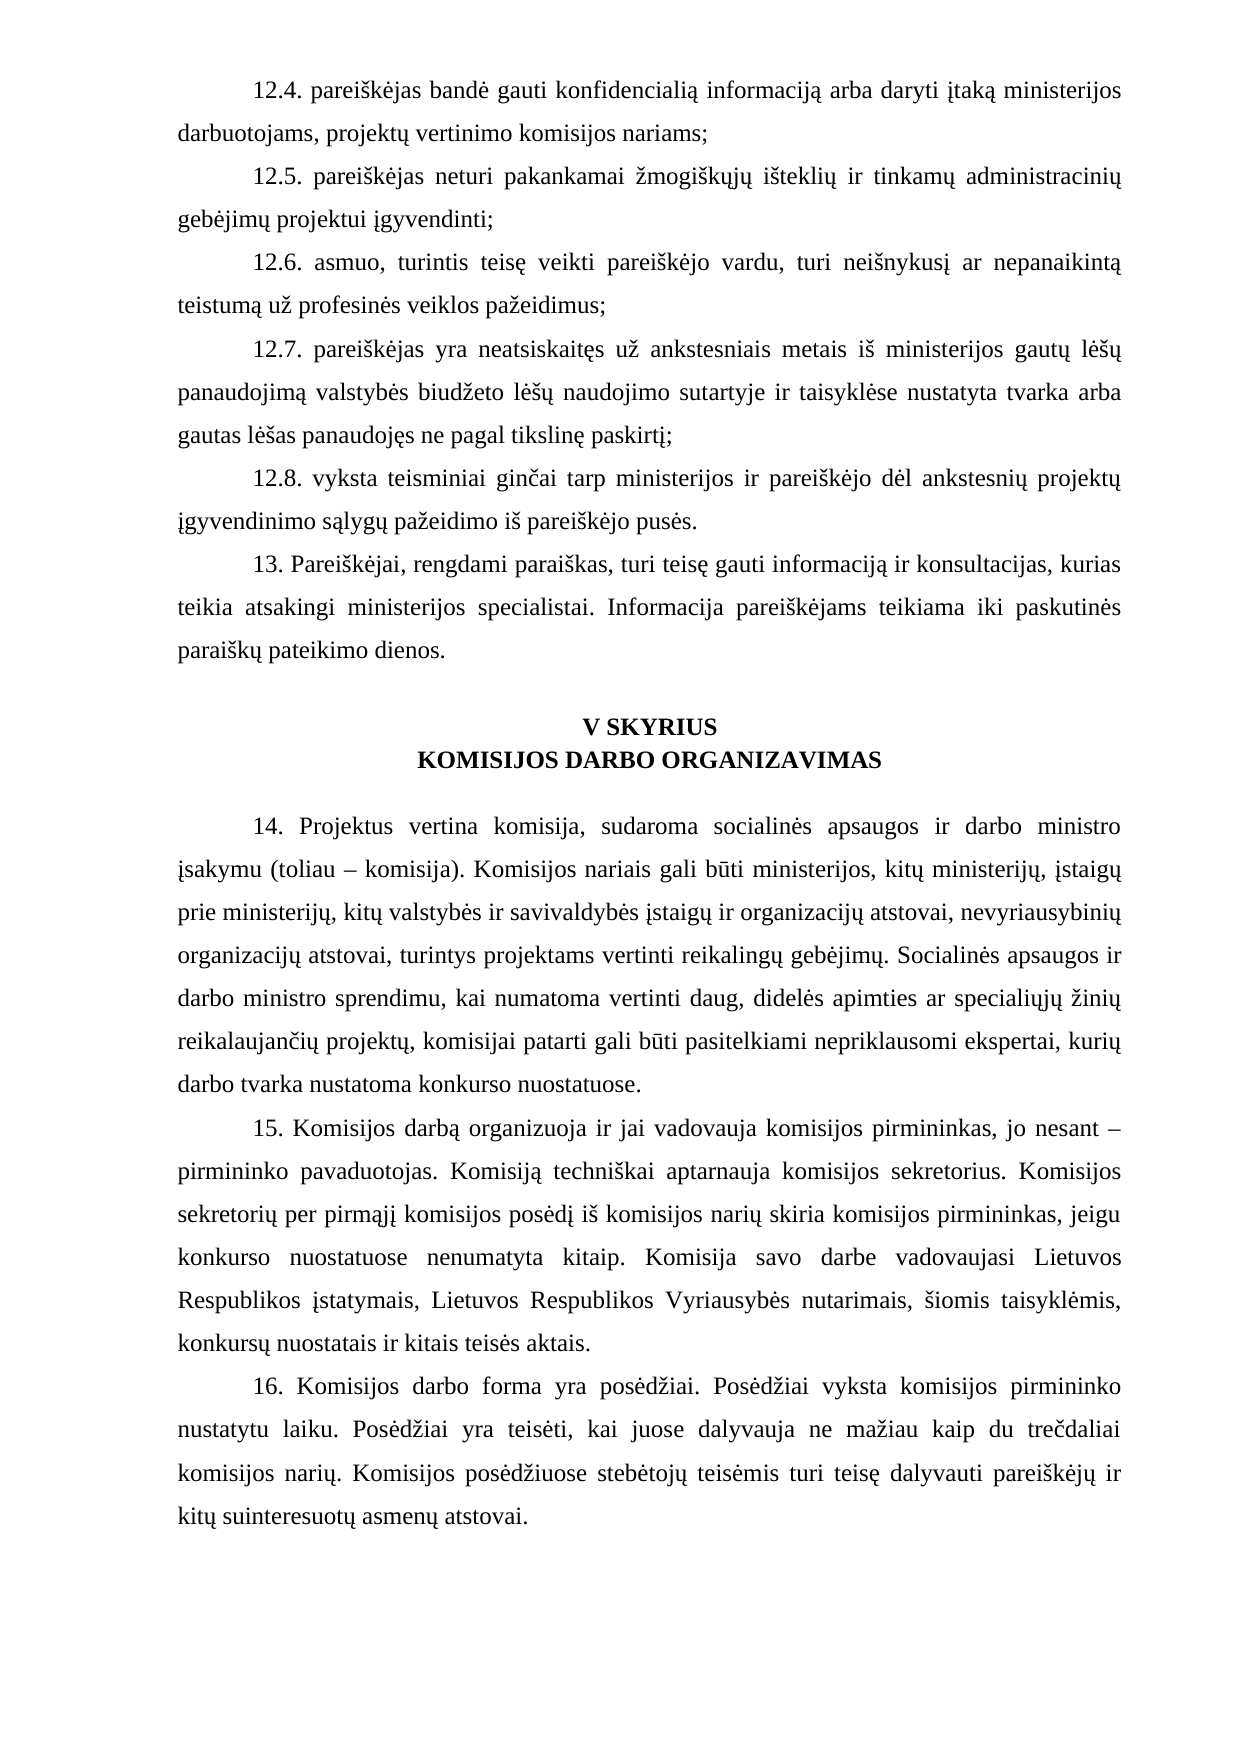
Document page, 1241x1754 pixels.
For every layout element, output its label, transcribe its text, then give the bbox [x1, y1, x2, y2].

text 12.6. asmuo, turintis teisę veikti pareiškėjo vardu, turi neišnykusį ar nepanaikintą teistumą už profesinės veiklos pažeidimus; [177, 247, 1122, 319]
text V SKYRIUS [177, 712, 1122, 741]
text 14. Projektus vertina komisija, sudaroma socialinės apsaugos ir darbo ministro įsakymu (toliau – komisija). Komisijos nariais gali būti ministerijos, kitų ministerijų, įstaigų prie ministerijų, kitų valstybės ir savivaldybės įstaigų ir organizacijų atstovai, nevyriausybinių organizacijų atstovai, turintys projektams vertinti reikalingų gebėjimų. Socialinės apsaugos ir darbo ministro sprendimu, kai numatoma vertinti daug, didelės apimties ar specialiųjų žinių reikalaujančių projektų, komisijai patarti gali būti pasitelkiami nepriklausomi ekspertai, kurių darbo tvarka nustatoma konkurso nuostatuose. [177, 811, 1122, 1098]
text 15. Komisijos darbą organizuoja ir jai vadovauja komisijos pirmininkas, jo nesant – pirmininko pavaduotojas. Komisiją techniškai aptarnauja komisijos sekretorius. Komisijos sekretorių per pirmąjį komisijos posėdį iš komisijos narių skiria komisijos pirmininkas, jeigu konkurso nuostatuose nenumatyta kitaip. Komisija savo darbe vadovaujasi Lietuvos Respublikos įstatymais, Lietuvos Respublikos Vyriausybės nutarimais, šiomis taisyklėmis, konkursų nuostatais ir kitais teisės aktais. [177, 1113, 1122, 1357]
text 16. Komisijos darbo forma yra posėdžiai. Posėdžiai vyksta komisijos pirmininko nustatytu laiku. Posėdžiai yra teisėti, kai juose dalyvauja ne mažiau kaip du trečdaliai komisijos narių. Komisijos posėdžiuose stebėtojų teisėmis turi teisę dalyvauti pareiškėjų ir kitų suinteresuotų asmenų atstovai. [177, 1371, 1122, 1529]
text 12.4. pareiškėjas bandė gauti konfidencialią informaciją arba daryti įtaką ministerijos darbuotojams, projektų vertinimo komisijos nariams; [177, 75, 1122, 147]
text KOMISIJOS DARBO ORGANIZAVIMAS [177, 745, 1122, 773]
text 12.7. pareiškėjas yra neatsiskaitęs už ankstesniais metais iš ministerijos gautų lėšų panaudojimą valstybės biudžeto lėšų naudojimo sutartyje ir taisyklėse nustatyta tvarka arba gautas lėšas panaudojęs ne pagal tikslinę paskirtį; [177, 334, 1122, 449]
text 12.5. pareiškėjas neturi pakankamai žmogiškųjų išteklių ir tinkamų administracinių gebėjimų projektui įgyvendinti; [177, 161, 1122, 233]
text 13. Pareiškėjai, rengdami paraiškas, turi teisę gauti informaciją ir konsultacijas, kurias teikia atsakingi ministerijos specialistai. Informacija pareiškėjams teikiama iki paskutinės paraiškų pateikimo dienos. [177, 549, 1122, 664]
text 12.8. vyksta teisminiai ginčai tarp ministerijos ir pareiškėjo dėl ankstesnių projektų įgyvendinimo sąlygų pažeidimo iš pareiškėjo pusės. [177, 463, 1122, 535]
